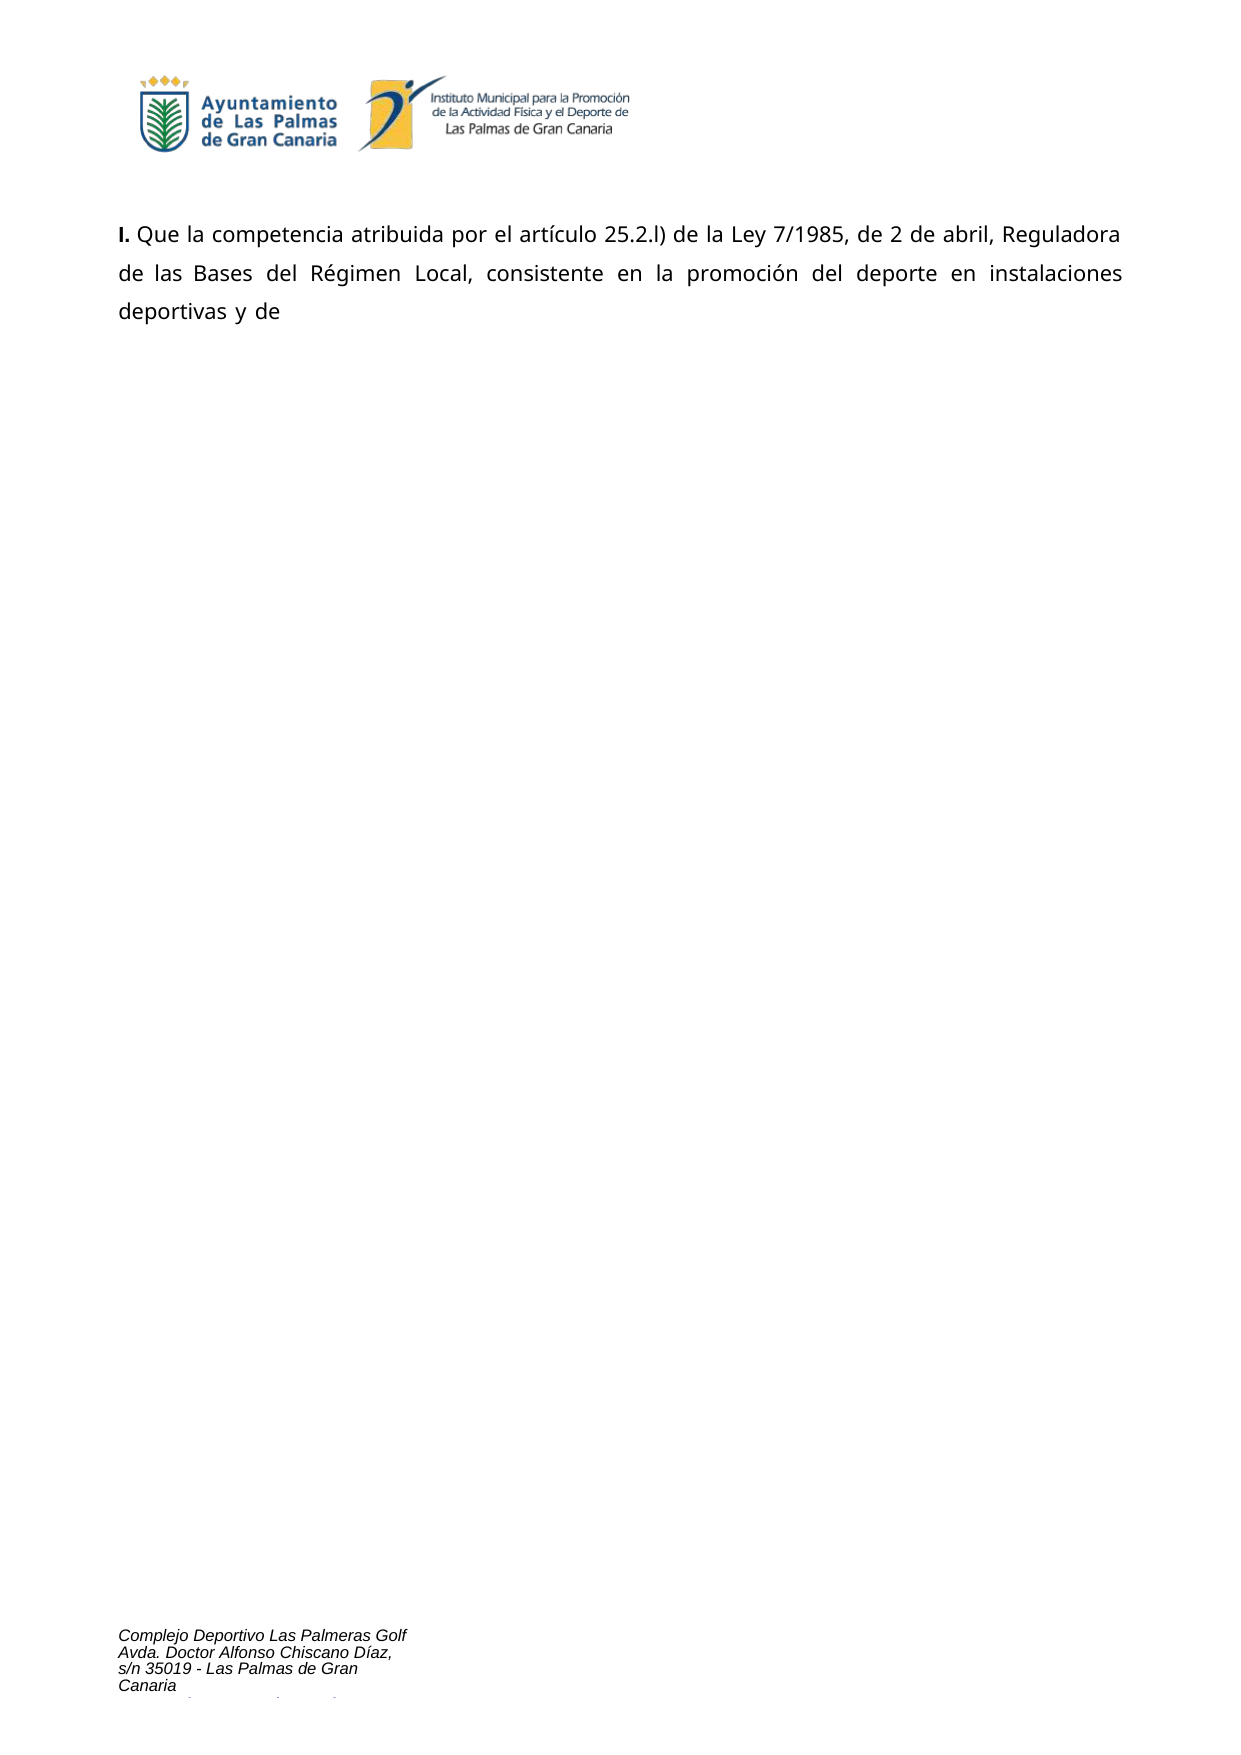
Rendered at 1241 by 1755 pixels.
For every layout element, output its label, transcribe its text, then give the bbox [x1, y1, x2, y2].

list Que la competencia atribuida por el artículo 25.2.l) de la Ley 7/1985, de 2 de abril, Reguladora de las Bases del Régimen Local, consistente en la promoción del deporte en instalaciones deportivas y de [118, 219, 1123, 326]
